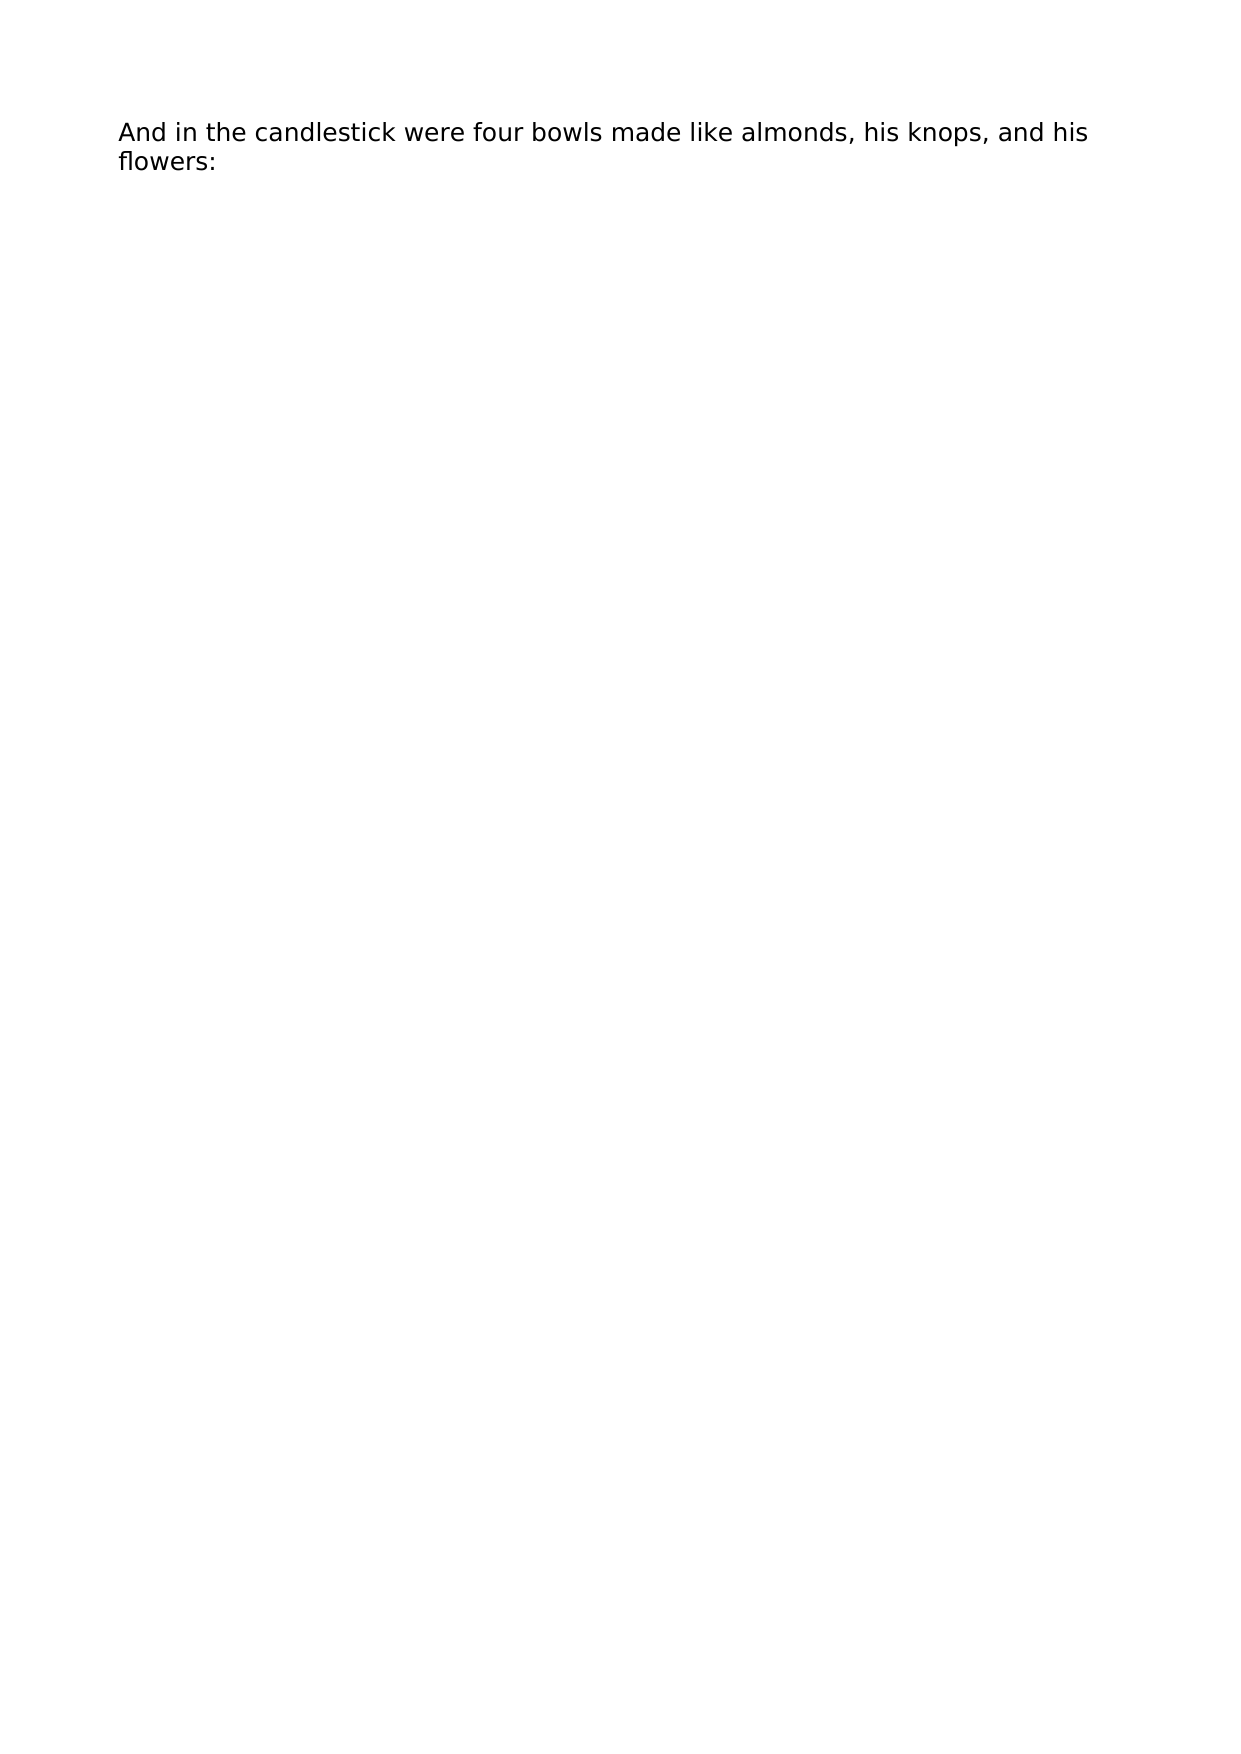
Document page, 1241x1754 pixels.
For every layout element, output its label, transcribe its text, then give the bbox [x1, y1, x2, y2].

text And in the candlestick were four bowls made like almonds, his knops, and his flowers: [118, 118, 1122, 176]
